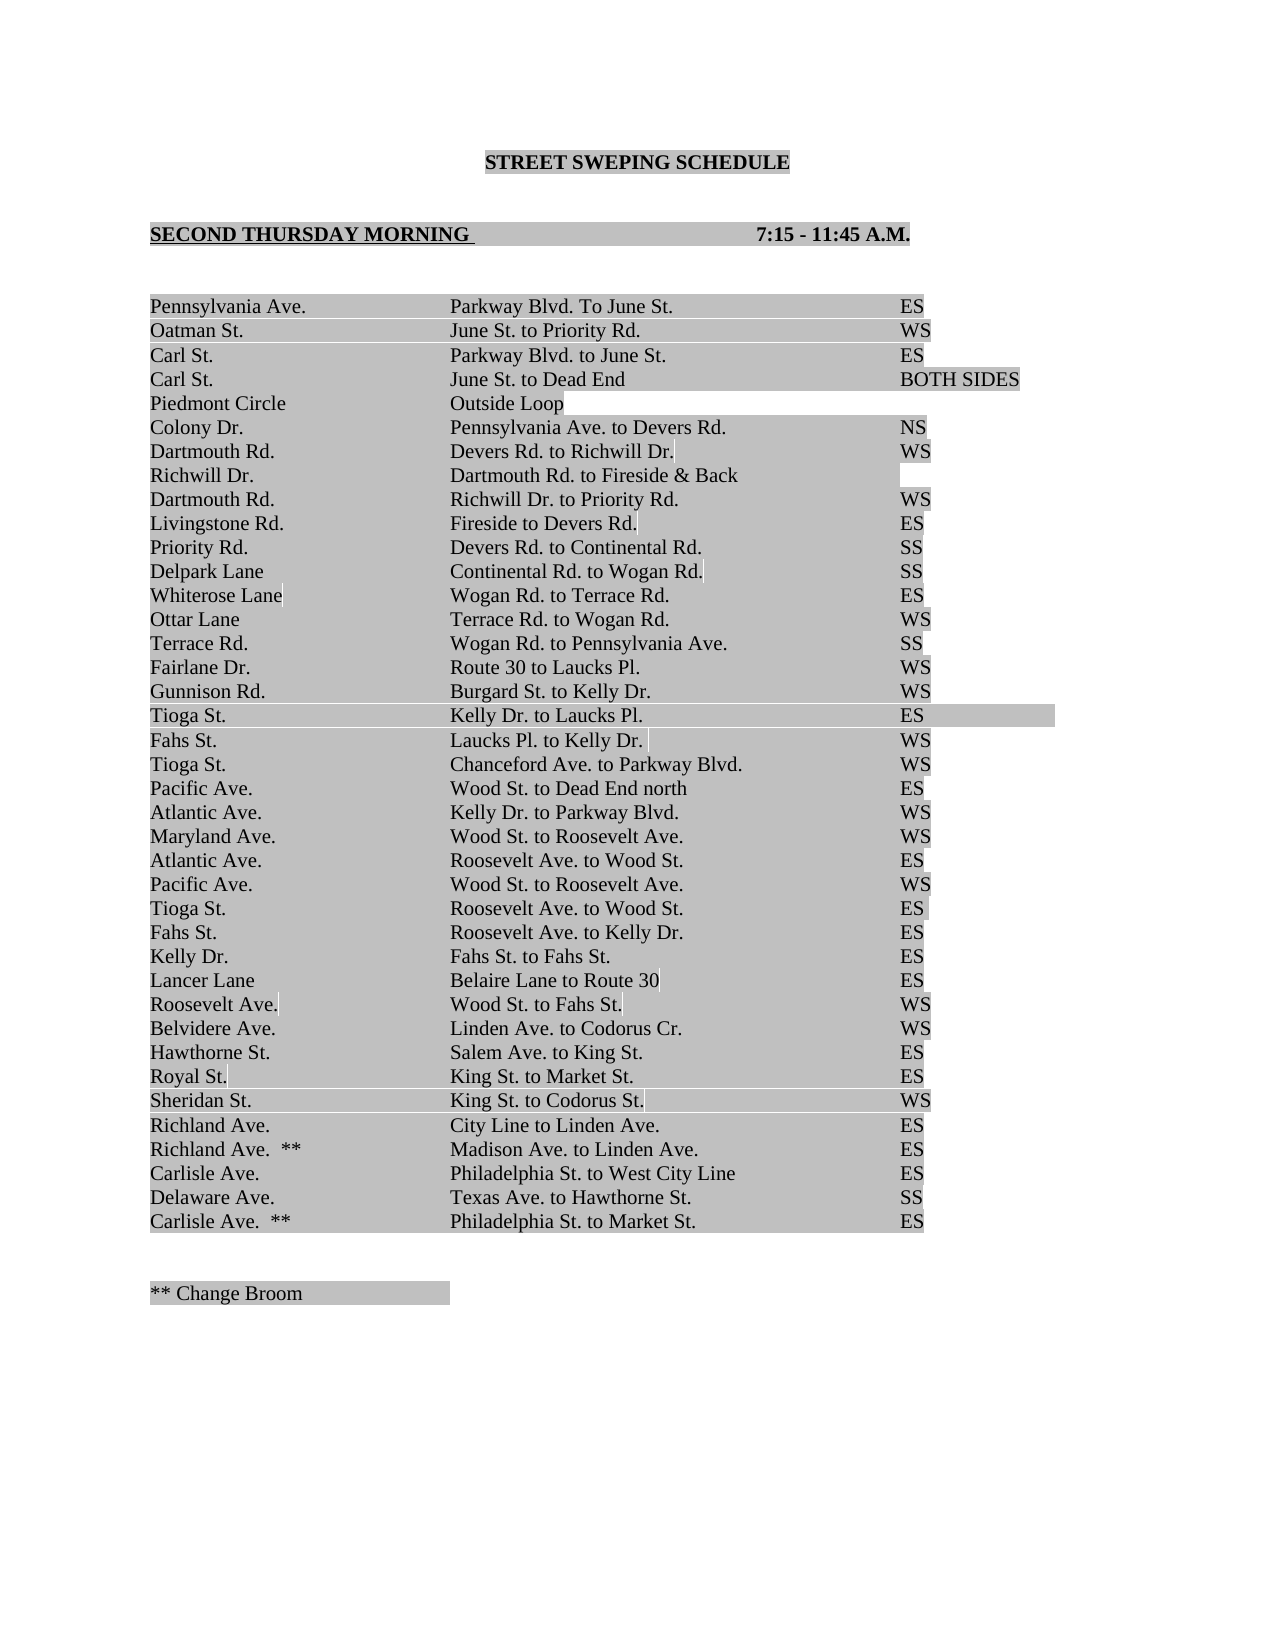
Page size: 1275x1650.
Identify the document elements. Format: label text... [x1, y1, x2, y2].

text SECOND THURSDAY MORNING 7:15 - 11:45 A.M. [150, 222, 1125, 246]
text Atlantic Ave. Roosevelt Ave. to Wood St. ES [150, 848, 1125, 872]
text Pennsylvania Ave. Parkway Blvd. To June St. ES [150, 294, 1125, 318]
text Hawthorne St. Salem Ave. to King St. ES [150, 1040, 1125, 1064]
text Whiterose Lane Wogan Rd. to Terrace Rd. ES [150, 583, 1125, 607]
text ** Change Broom [150, 1281, 1125, 1305]
text Fahs St. Roosevelt Ave. to Kelly Dr. ES [150, 920, 1125, 944]
text Carlisle Ave. ** Philadelphia St. to Market St. ES [150, 1209, 1125, 1233]
text Richland Ave. ** Madison Ave. to Linden Ave. ES [150, 1137, 1125, 1161]
text Maryland Ave. Wood St. to Roosevelt Ave. WS [150, 824, 1125, 848]
text Priority Rd. Devers Rd. to Continental Rd. SS [150, 535, 1125, 559]
text Atlantic Ave. Kelly Dr. to Parkway Blvd. WS [150, 800, 1125, 824]
text Lancer Lane Belaire Lane to Route 30 ES [150, 968, 1125, 992]
text Royal St. King St. to Market St. ES [150, 1064, 1125, 1088]
text Tioga St. Kelly Dr. to Laucks Pl. ES [150, 703, 1125, 727]
text Pacific Ave. Wood St. to Dead End north ES [150, 776, 1125, 800]
text Carl St. June St. to Dead End BOTH SIDES [150, 367, 1125, 391]
text Fahs St. Laucks Pl. to Kelly Dr. WS [150, 727, 1125, 752]
text Richland Ave. City Line to Linden Ave. ES [150, 1112, 1125, 1137]
text Pacific Ave. Wood St. to Roosevelt Ave. WS [150, 872, 1125, 896]
text Sheridan St. King St. to Codorus St. WS [150, 1088, 1125, 1112]
text Belvidere Ave. Linden Ave. to Codorus Cr. WS [150, 1016, 1125, 1040]
text Kelly Dr. Fahs St. to Fahs St. ES [150, 944, 1125, 968]
text Ottar Lane Terrace Rd. to Wogan Rd. WS [150, 607, 1125, 631]
text Tioga St. Roosevelt Ave. to Wood St. ES [150, 896, 1125, 920]
text Gunnison Rd. Burgard St. to Kelly Dr. WS [150, 679, 1125, 703]
text Richwill Dr. Dartmouth Rd. to Fireside & Back [150, 463, 1125, 487]
text STREET SWEPING SCHEDULE [150, 150, 1125, 174]
text Roosevelt Ave. Wood St. to Fahs St. WS [150, 992, 1125, 1016]
text Tioga St. Chanceford Ave. to Parkway Blvd. WS [150, 752, 1125, 776]
text Dartmouth Rd. Richwill Dr. to Priority Rd. WS [150, 487, 1125, 511]
text Oatman St. June St. to Priority Rd. WS [150, 318, 1125, 342]
text Carl St. Parkway Blvd. to June St. ES [150, 342, 1125, 367]
text Dartmouth Rd. Devers Rd. to Richwill Dr. WS [150, 439, 1125, 463]
text Piedmont Circle Outside Loop [150, 391, 1125, 415]
text Delaware Ave. Texas Ave. to Hawthorne St. SS [150, 1185, 1125, 1209]
text Livingstone Rd. Fireside to Devers Rd. ES [150, 511, 1125, 535]
text Delpark Lane Continental Rd. to Wogan Rd. SS [150, 559, 1125, 583]
text Fairlane Dr. Route 30 to Laucks Pl. WS [150, 655, 1125, 679]
text Terrace Rd. Wogan Rd. to Pennsylvania Ave. SS [150, 631, 1125, 655]
text Colony Dr. Pennsylvania Ave. to Devers Rd. NS [150, 415, 1125, 439]
text Carlisle Ave. Philadelphia St. to West City Line ES [150, 1161, 1125, 1185]
